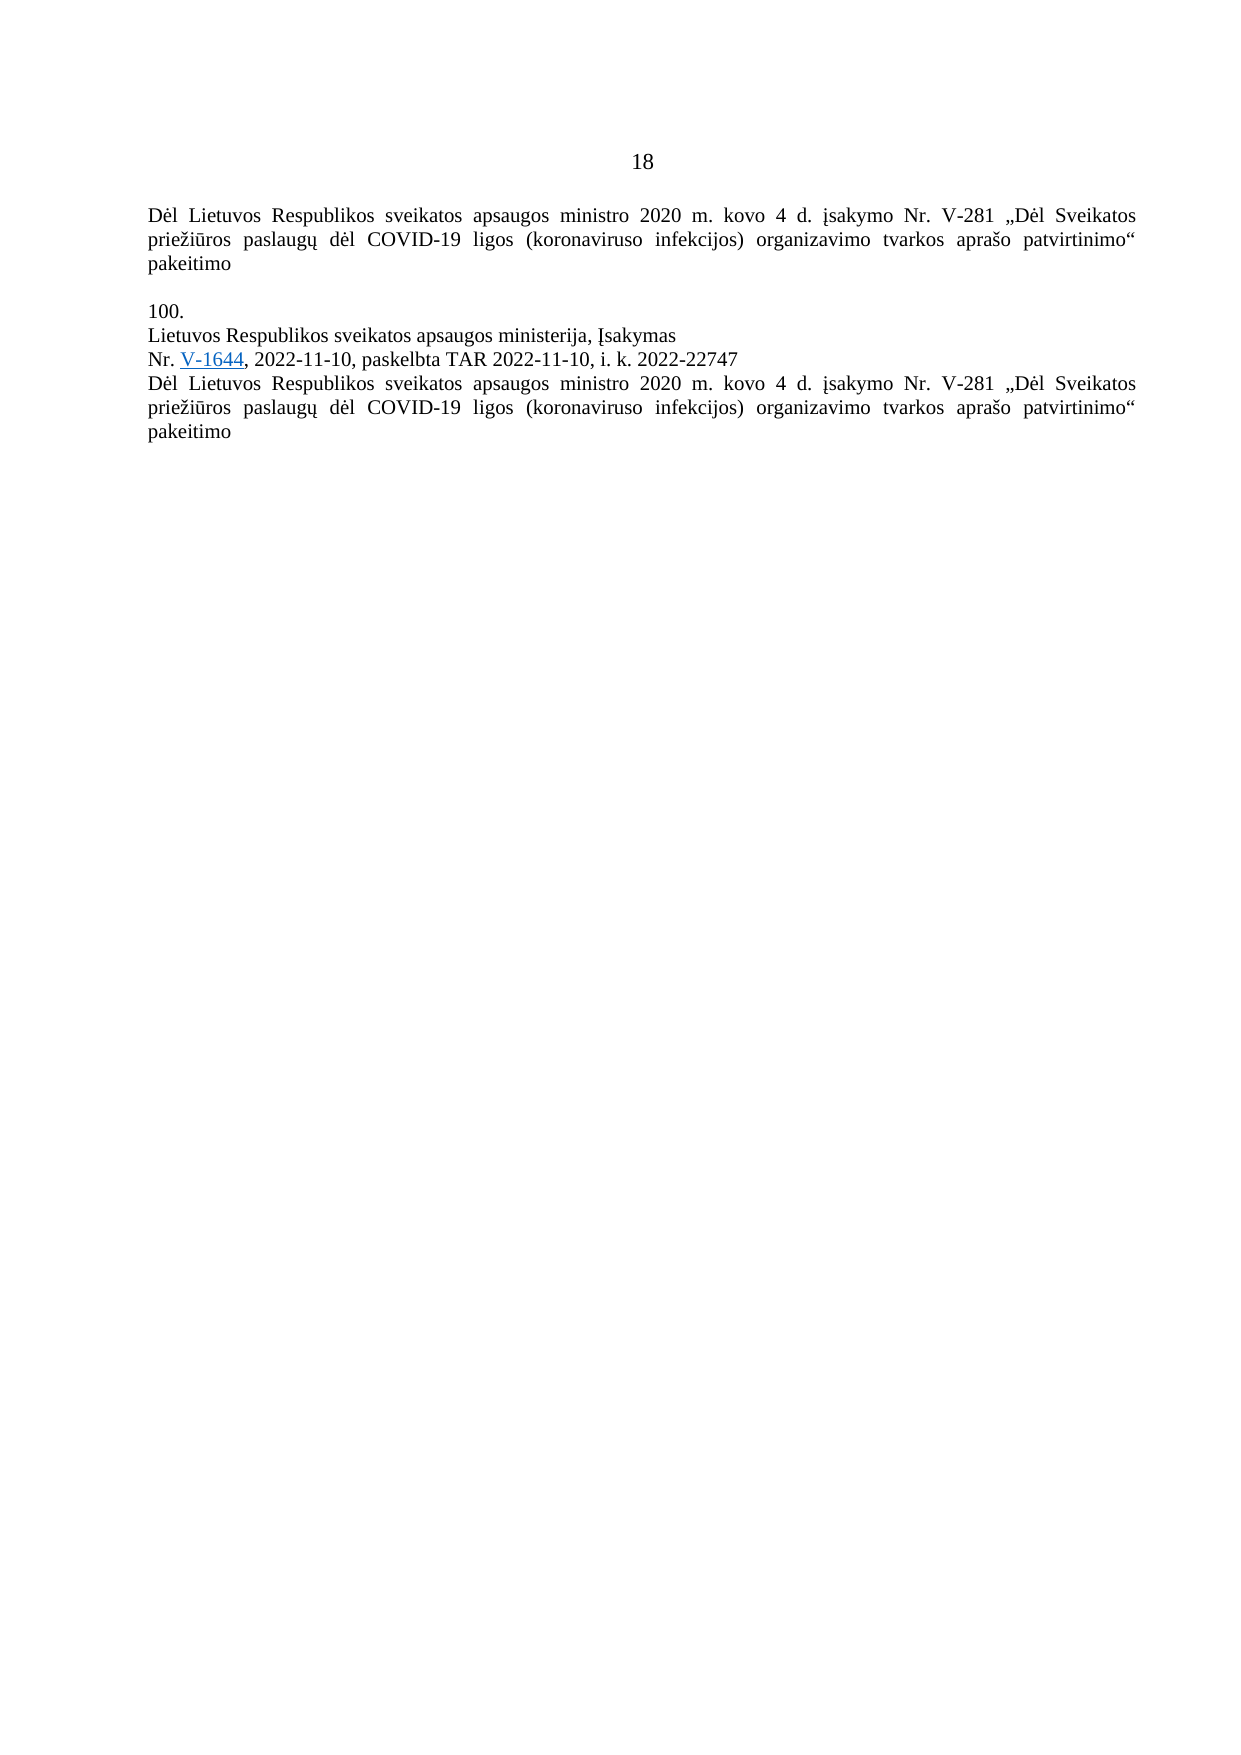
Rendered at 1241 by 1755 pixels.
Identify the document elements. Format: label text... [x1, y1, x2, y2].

text Dėl Lietuvos Respublikos sveikatos apsaugos ministro 2020 m. kovo 4 d. įsakymo Nr. V-281 „Dėl Sveikatos priežiūros paslaugų dėl COVID-19 ligos (koronaviruso infekcijos) organizavimo tvarkos aprašo patvirtinimo“ pakeitimo [148, 203, 1137, 275]
text Lietuvos Respublikos sveikatos apsaugos ministerija, Įsakymas [148, 323, 1137, 347]
text Dėl Lietuvos Respublikos sveikatos apsaugos ministro 2020 m. kovo 4 d. įsakymo Nr. V-281 „Dėl Sveikatos priežiūros paslaugų dėl COVID-19 ligos (koronaviruso infekcijos) organizavimo tvarkos aprašo patvirtinimo“ pakeitimo [148, 371, 1137, 443]
text 100. [148, 299, 1137, 323]
text Nr. V-1644, 2022-11-10, paskelbta TAR 2022-11-10, i. k. 2022-22747 [148, 347, 1137, 371]
